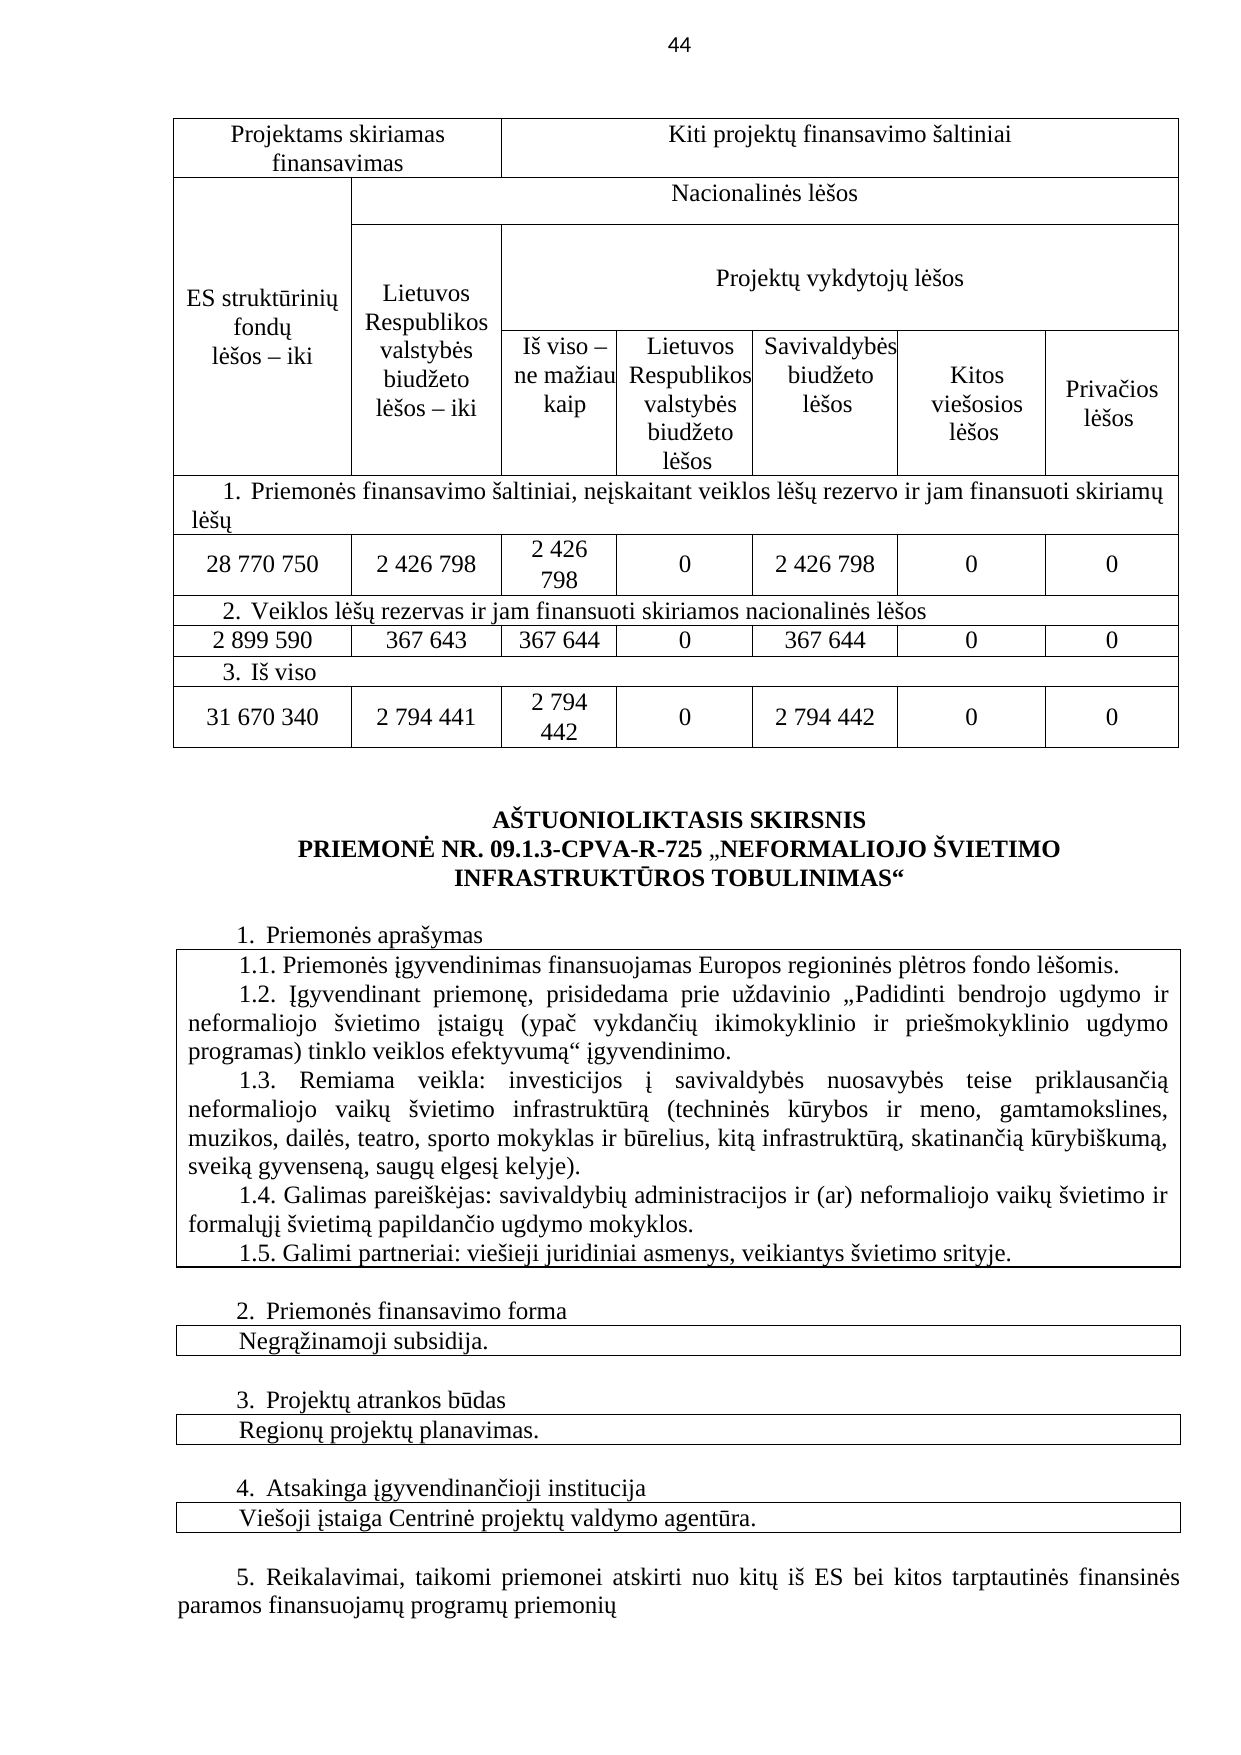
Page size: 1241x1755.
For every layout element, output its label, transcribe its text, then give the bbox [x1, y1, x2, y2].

table_cell 0 [898, 626, 1045, 656]
table_cell 1. Priemonės finansavimo šaltiniai, neįskaitant veiklos lėšų rezervo ir jam finansuoti skiriamų lėšų [174, 476, 1178, 533]
table_cell ES struktūrinių fondų lėšos – iki [174, 178, 351, 475]
table_header 1.1. Priemonės įgyvendinimas finansuojamas Europos regioninės plėtros fondo lėšomis. [177, 950, 1180, 979]
text 4. Atsakinga įgyvendinančioji institucija [236, 1473, 1181, 1502]
table_cell Savivaldybės biudžeto lėšos [753, 331, 897, 475]
table_header Viešoji įstaiga Centrinė projektų valdymo agentūra. [177, 1503, 1180, 1532]
table_cell Lietuvos Respublikos valstybės biudžeto lėšos [617, 331, 752, 475]
table_cell Iš viso – ne mažiau kaip [502, 331, 616, 475]
table_cell 0 [617, 535, 752, 595]
text 2. Priemonės finansavimo forma [236, 1296, 1181, 1325]
text PRIEMONĖ NR. 09.1.3-CPVA-R-725 „NEFORMALIOJO ŠVIETIMO INFRASTRUKTŪROS TOBULINIMAS“ [177, 834, 1181, 892]
text 3. Projektų atrankos būdas [236, 1385, 1181, 1414]
text 1. Priemonės aprašymas [236, 920, 1181, 949]
table_header Negrąžinamoji subsidija. [177, 1326, 1180, 1355]
table_cell 1.5. Galimi partneriai: viešieji juridiniai asmenys, veikiantys švietimo srityje. [177, 1238, 1180, 1266]
table_cell Nacionalinės lėšos [352, 178, 1178, 224]
table_cell 0 [898, 535, 1045, 595]
table_cell 28 770 750 [174, 535, 351, 595]
table_cell 1.2. Įgyvendinant priemonę, prisidedama prie uždavinio „Padidinti bendrojo ugdymo ir neformaliojo švietimo įstaigų (ypač vykdančių ikimokyklinio ir priešmokyklinio ugdymo programas) tinklo veiklos efektyvumą“ įgyvendinimo. [177, 979, 1180, 1065]
table_cell 2 426 798 [753, 535, 897, 595]
table_header Projektams skiriamas finansavimas [174, 119, 501, 177]
table_cell Privačios lėšos [1046, 331, 1178, 475]
table_cell 0 [1046, 687, 1178, 747]
table_cell 0 [617, 626, 752, 656]
table_cell 2 426 798 [352, 535, 501, 595]
table_cell 367 643 [352, 626, 501, 656]
table_cell 2. Veiklos lėšų rezervas ir jam finansuoti skiriamos nacionalinės lėšos [174, 596, 1178, 624]
table_cell Projektų vykdytojų lėšos [502, 225, 1178, 330]
table_cell 2 899 590 [174, 626, 351, 656]
text AŠTUONIOLIKTASIS SKIRSNIS [177, 805, 1181, 834]
table_cell 31 670 340 [174, 687, 351, 747]
table_cell 1.3. Remiama veikla: investicijos į savivaldybės nuosavybės teise priklausančią neformaliojo vaikų švietimo infrastruktūrą (techninės kūrybos ir meno, gamtamokslines, muzikos, dailės, teatro, sporto mokyklas ir būrelius, kitą infrastruktūrą, skatinančią kūrybiškumą, sveiką gyvenseną, saugų elgesį kelyje). [177, 1065, 1180, 1180]
table_cell 3. Iš viso [174, 657, 1178, 686]
table_cell 0 [1046, 626, 1178, 656]
table_cell 367 644 [502, 626, 616, 656]
table_cell 0 [1046, 535, 1178, 595]
table_cell Kitos viešosios lėšos [898, 331, 1045, 475]
table_cell Lietuvos Respublikos valstybės biudžeto lėšos – iki [352, 225, 501, 475]
table_cell 2 794 441 [352, 687, 501, 747]
table_cell 367 644 [753, 626, 897, 656]
table_cell 1.4. Galimas pareiškėjas: savivaldybių administracijos ir (ar) neformaliojo vaikų švietimo ir formalųjį švietimą papildančio ugdymo mokyklos. [177, 1180, 1180, 1238]
table_cell 2 426 798 [502, 535, 616, 595]
table_header Kiti projektų finansavimo šaltiniai [502, 119, 1178, 177]
table_cell 2 794 442 [502, 687, 616, 747]
table_cell 0 [617, 687, 752, 747]
text 5. Reikalavimai, taikomi priemonei atskirti nuo kitų iš ES bei kitos tarptautinės finansinės paramos finansuojamų programų priemonių [177, 1562, 1181, 1619]
table_cell 2 794 442 [753, 687, 897, 747]
table_header Regionų projektų planavimas. [177, 1415, 1180, 1443]
table_cell 0 [898, 687, 1045, 747]
